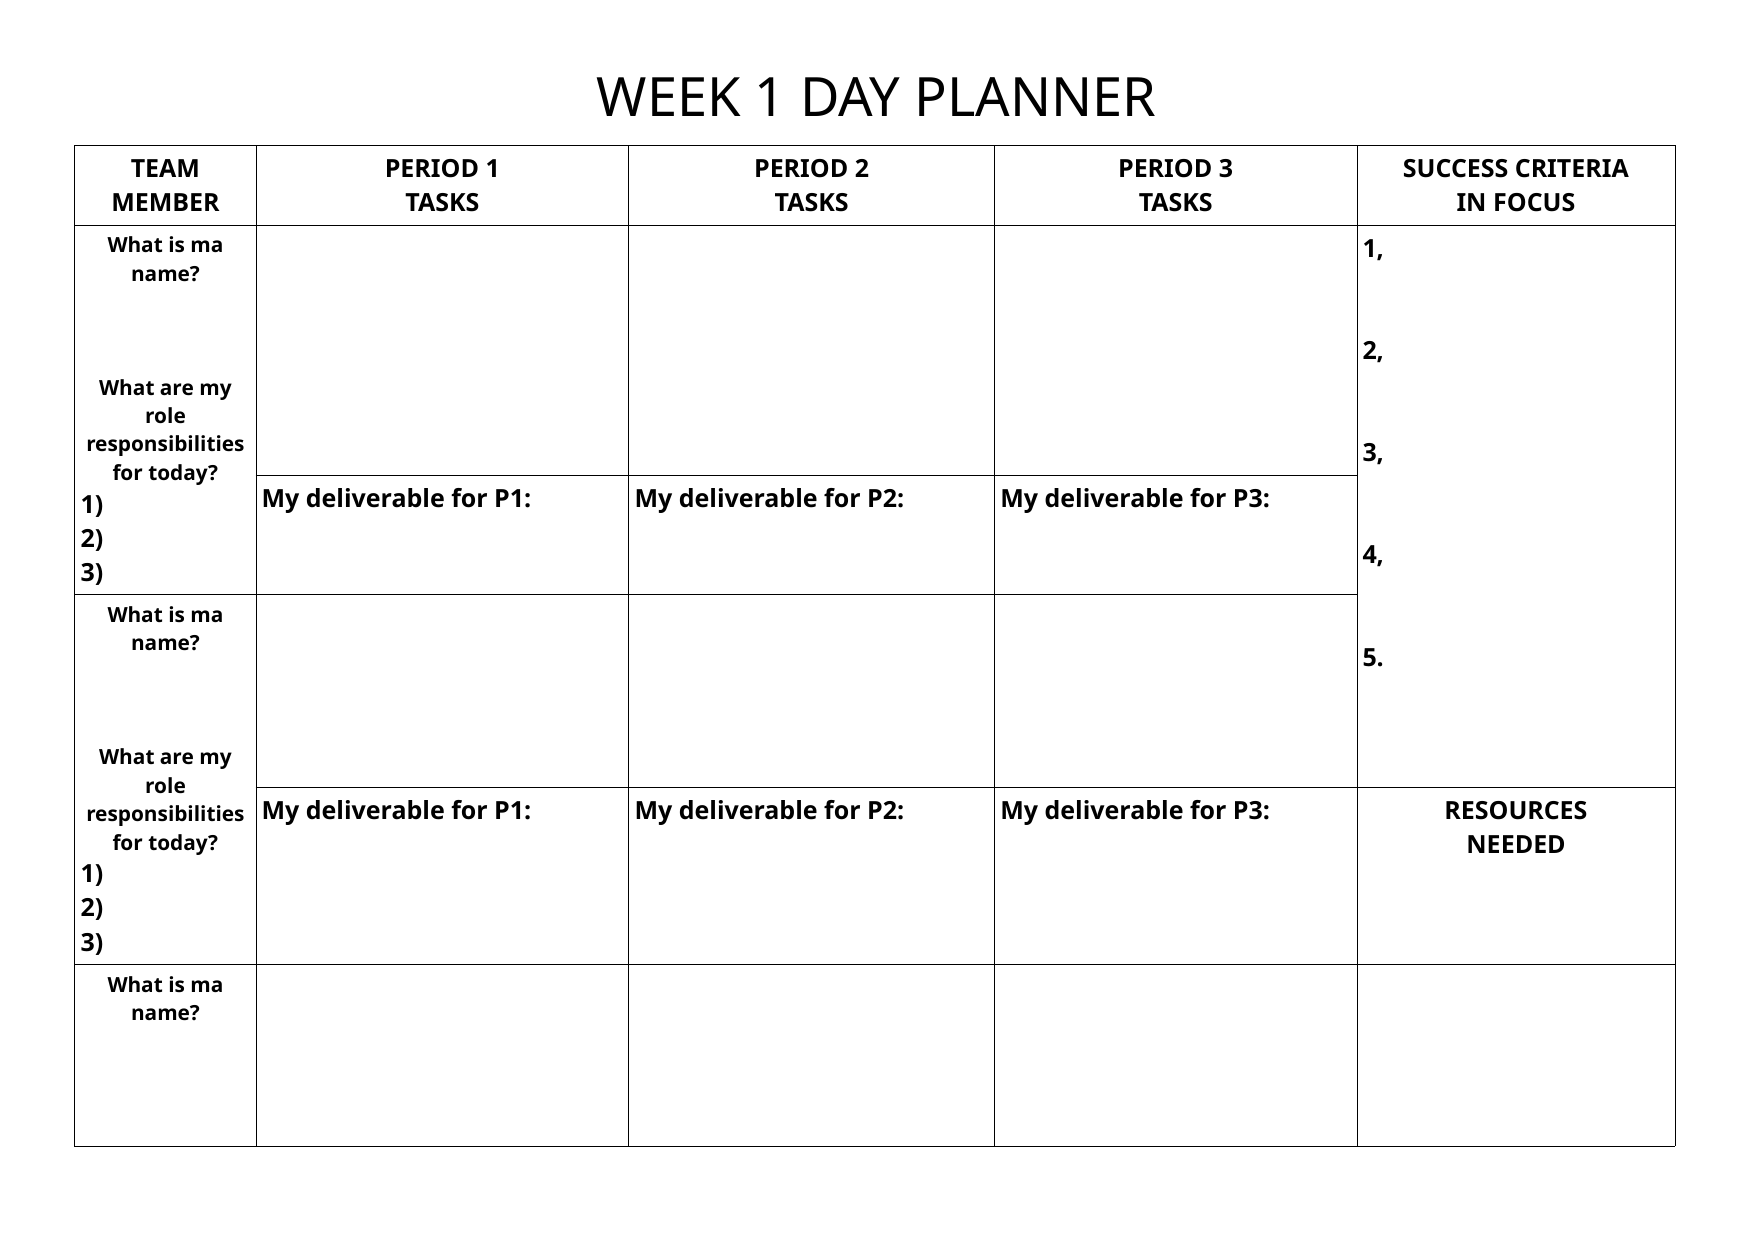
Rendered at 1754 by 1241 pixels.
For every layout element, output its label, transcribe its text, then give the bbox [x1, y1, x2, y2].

table_header PERIOD 3 TASKS [995, 146, 1357, 224]
table_cell My deliverable for P3: [995, 788, 1357, 964]
table_cell [257, 226, 628, 474]
table_header PERIOD 1 TASKS [257, 146, 628, 224]
table_cell What is ma name? [75, 965, 256, 1146]
table_cell [257, 595, 628, 787]
table_cell [1358, 965, 1675, 1146]
table_cell My deliverable for P3: [995, 476, 1357, 594]
table_cell [995, 226, 1357, 474]
table_cell 1, 2, 3, 4, 5. [1358, 226, 1675, 787]
text WEEK 1 DAY PLANNER [78, 59, 1675, 132]
table_cell What is ma name? What are my role responsibilities for today? 1) 2) 3) [75, 226, 256, 594]
table_cell [995, 595, 1357, 787]
table_cell [629, 226, 994, 474]
table_cell [995, 965, 1357, 1146]
table_cell My deliverable for P1: [257, 788, 628, 964]
table_header TEAM MEMBER [75, 146, 256, 224]
table_cell What is ma name? What are my role responsibilities for today? 1) 2) 3) [75, 595, 256, 964]
table_cell RESOURCES NEEDED [1358, 788, 1675, 964]
table_header PERIOD 2 TASKS [629, 146, 994, 224]
table_cell My deliverable for P1: [257, 476, 628, 594]
table_cell [629, 965, 994, 1146]
table_cell My deliverable for P2: [629, 788, 994, 964]
table_header SUCCESS CRITERIA IN FOCUS [1358, 146, 1675, 224]
table_cell My deliverable for P2: [629, 476, 994, 594]
table_cell [257, 965, 628, 1146]
table_cell [629, 595, 994, 787]
